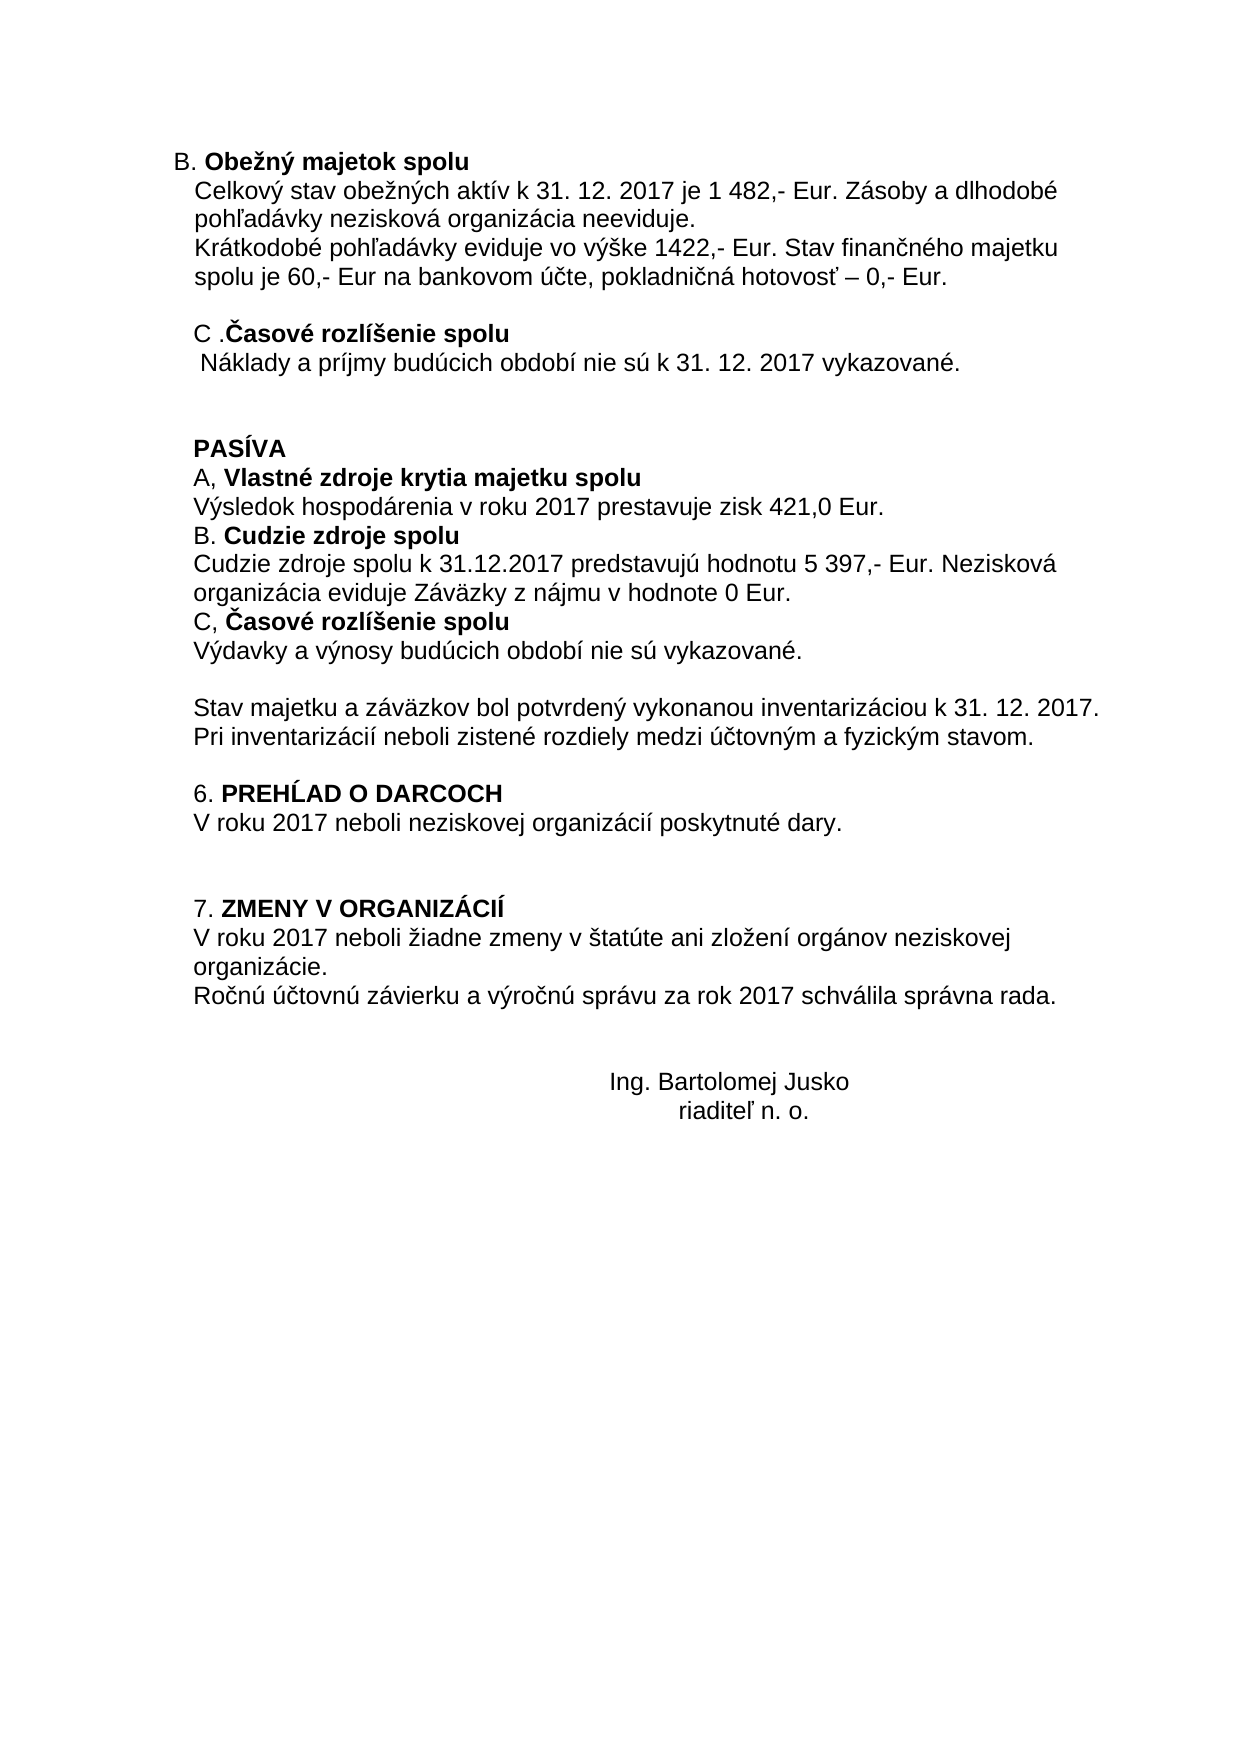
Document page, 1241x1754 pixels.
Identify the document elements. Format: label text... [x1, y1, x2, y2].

list V roku 2017 neboli žiadne zmeny v štatúte ani zložení orgánov neziskovej [156, 923, 1122, 952]
list C .Časové rozlíšenie spolu [156, 319, 1122, 348]
list Ing. Bartolomej Jusko [156, 1067, 1122, 1096]
list 7. ZMENY V ORGANIZÁCIÍ [156, 894, 1122, 923]
text pohľadávky nezisková organizácia neeviduje. [118, 204, 1122, 233]
list A, Vlastné zdroje krytia majetku spolu [156, 463, 1122, 492]
list Cudzie zdroje spolu k 31.12.2017 predstavujú hodnotu 5 397,- Eur. Nezisková [156, 549, 1122, 578]
list Pri inventarizácií neboli zistené rozdiely medzi účtovným a fyzickým stavom. [156, 722, 1122, 751]
list organizácia eviduje Záväzky z nájmu v hodnote 0 Eur. [156, 578, 1122, 607]
list Náklady a príjmy budúcich období nie sú k 31. 12. 2017 vykazované. [156, 348, 1122, 377]
list Ročnú účtovnú závierku a výročnú správu za rok 2017 schválila správna rada. [156, 981, 1122, 1009]
list C, Časové rozlíšenie spolu [156, 607, 1122, 636]
list Stav majetku a záväzkov bol potvrdený vykonanou inventarizáciou k 31. 12. 2017. [156, 693, 1122, 722]
text Celkový stav obežných aktív k 31. 12. 2017 je 1 482,- Eur. Zásoby a dlhodobé [118, 176, 1122, 204]
list B. Cudzie zdroje spolu [156, 521, 1122, 549]
text Krátkodobé pohľadávky eviduje vo výške 1422,- Eur. Stav finančného majetku [118, 233, 1122, 262]
list V roku 2017 neboli neziskovej organizácií poskytnuté dary. [156, 808, 1122, 837]
list Výsledok hospodárenia v roku 2017 prestavuje zisk 421,0 Eur. [156, 492, 1122, 521]
list organizácie. [156, 952, 1122, 981]
list Výdavky a výnosy budúcich období nie sú vykazované. [156, 636, 1122, 664]
list 6. PREHĹAD O DARCOCH [156, 779, 1122, 808]
text spolu je 60,- Eur na bankovom účte, pokladničná hotovosť – 0,- Eur. [118, 262, 1122, 291]
list riaditeľ n. o. [156, 1096, 1122, 1124]
list PASÍVA [156, 434, 1122, 463]
text B. Obežný majetok spolu [118, 147, 1122, 176]
